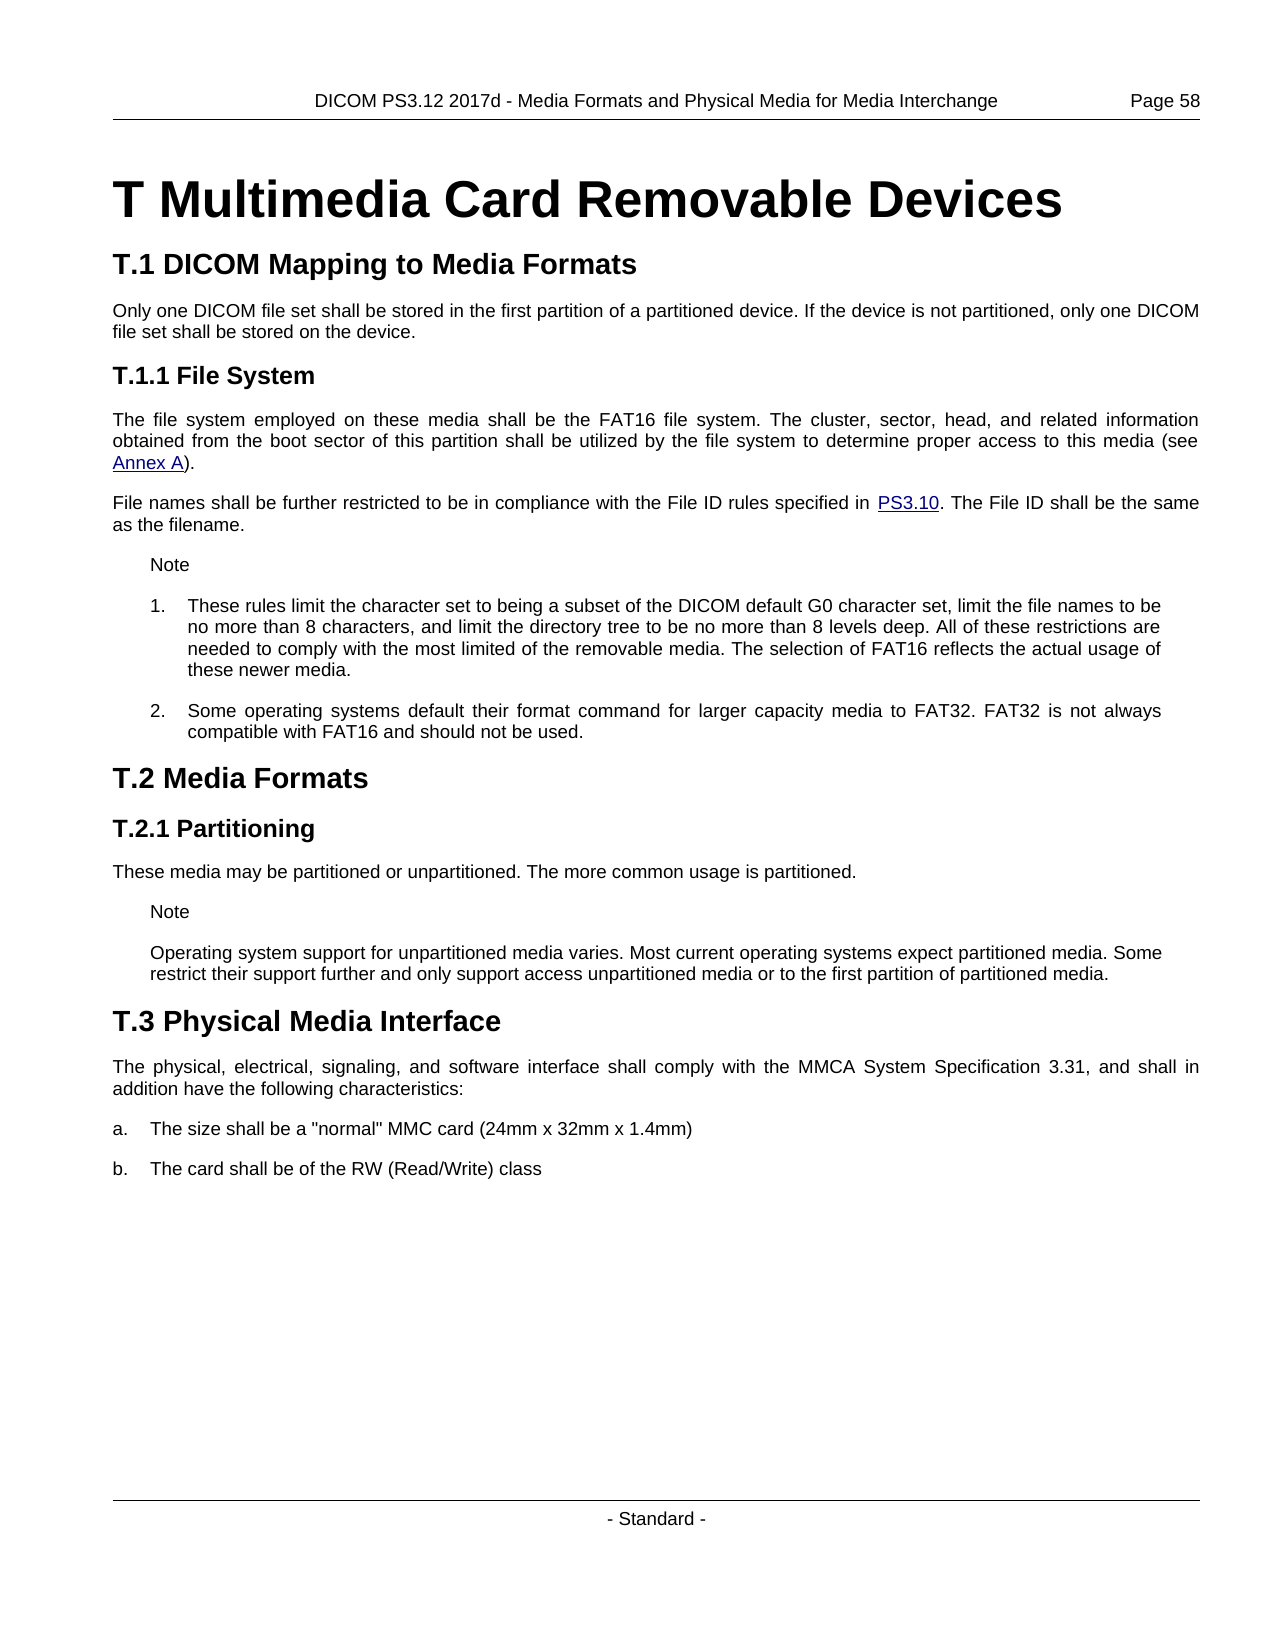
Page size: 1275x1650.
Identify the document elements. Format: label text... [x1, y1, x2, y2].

text The physical, electrical, signaling, and software interface shall comply with the MMCA System Specification 3.31, and shall in addition have the following characteristics: [112, 1056, 1200, 1099]
list The size shall be a "normal" MMC card (24mm x 32mm x 1.4mm) [112, 1118, 1200, 1139]
text T.2 Media Formats [112, 761, 1200, 795]
text Only one DICOM file set shall be stored in the first partition of a partitioned device. If the device is not partitioned, only one DICOM file set shall be stored on the device. [112, 299, 1200, 342]
text File names shall be further restricted to be in compliance with the File ID rules specified in PS3.10. The File ID shall be the same as the filename. [112, 492, 1200, 535]
list Some operating systems default their format command for larger capacity media to FAT32. FAT32 is not always compatible with FAT16 and should not be used. [150, 699, 1162, 742]
text T.2.1 Partitioning [112, 813, 1200, 842]
text T Multimedia Card Removable Devices [112, 169, 1200, 228]
text T.1 DICOM Mapping to Media Formats [112, 247, 1200, 281]
text Operating system support for unpartitioned media varies. Most current operating systems expect partitioned media. Some restrict their support further and only support access unpartitioned media or to the first partition of partitioned media. [150, 942, 1162, 985]
list These rules limit the character set to being a subset of the DICOM default G0 character set, limit the file names to be no more than 8 characters, and limit the directory tree to be no more than 8 levels deep. All of these restrictions are needed to comply with the most limited of the removable media. The selection of FAT16 reflects the actual usage of these newer media. [150, 594, 1162, 681]
list The card shall be of the RW (Read/Write) class [112, 1158, 1200, 1179]
text These media may be partitioned or unpartitioned. The more common usage is partitioned. [112, 861, 1200, 883]
text Note [150, 554, 1162, 576]
text T.1.1 File System [112, 361, 1200, 390]
text Note [150, 901, 1162, 923]
text T.3 Physical Media Interface [112, 1003, 1200, 1037]
text The file system employed on these media shall be the FAT16 file system. The cluster, sector, head, and related information obtained from the boot sector of this partition shall be utilized by the file system to determine proper access to this media (see Annex A). [112, 409, 1200, 473]
